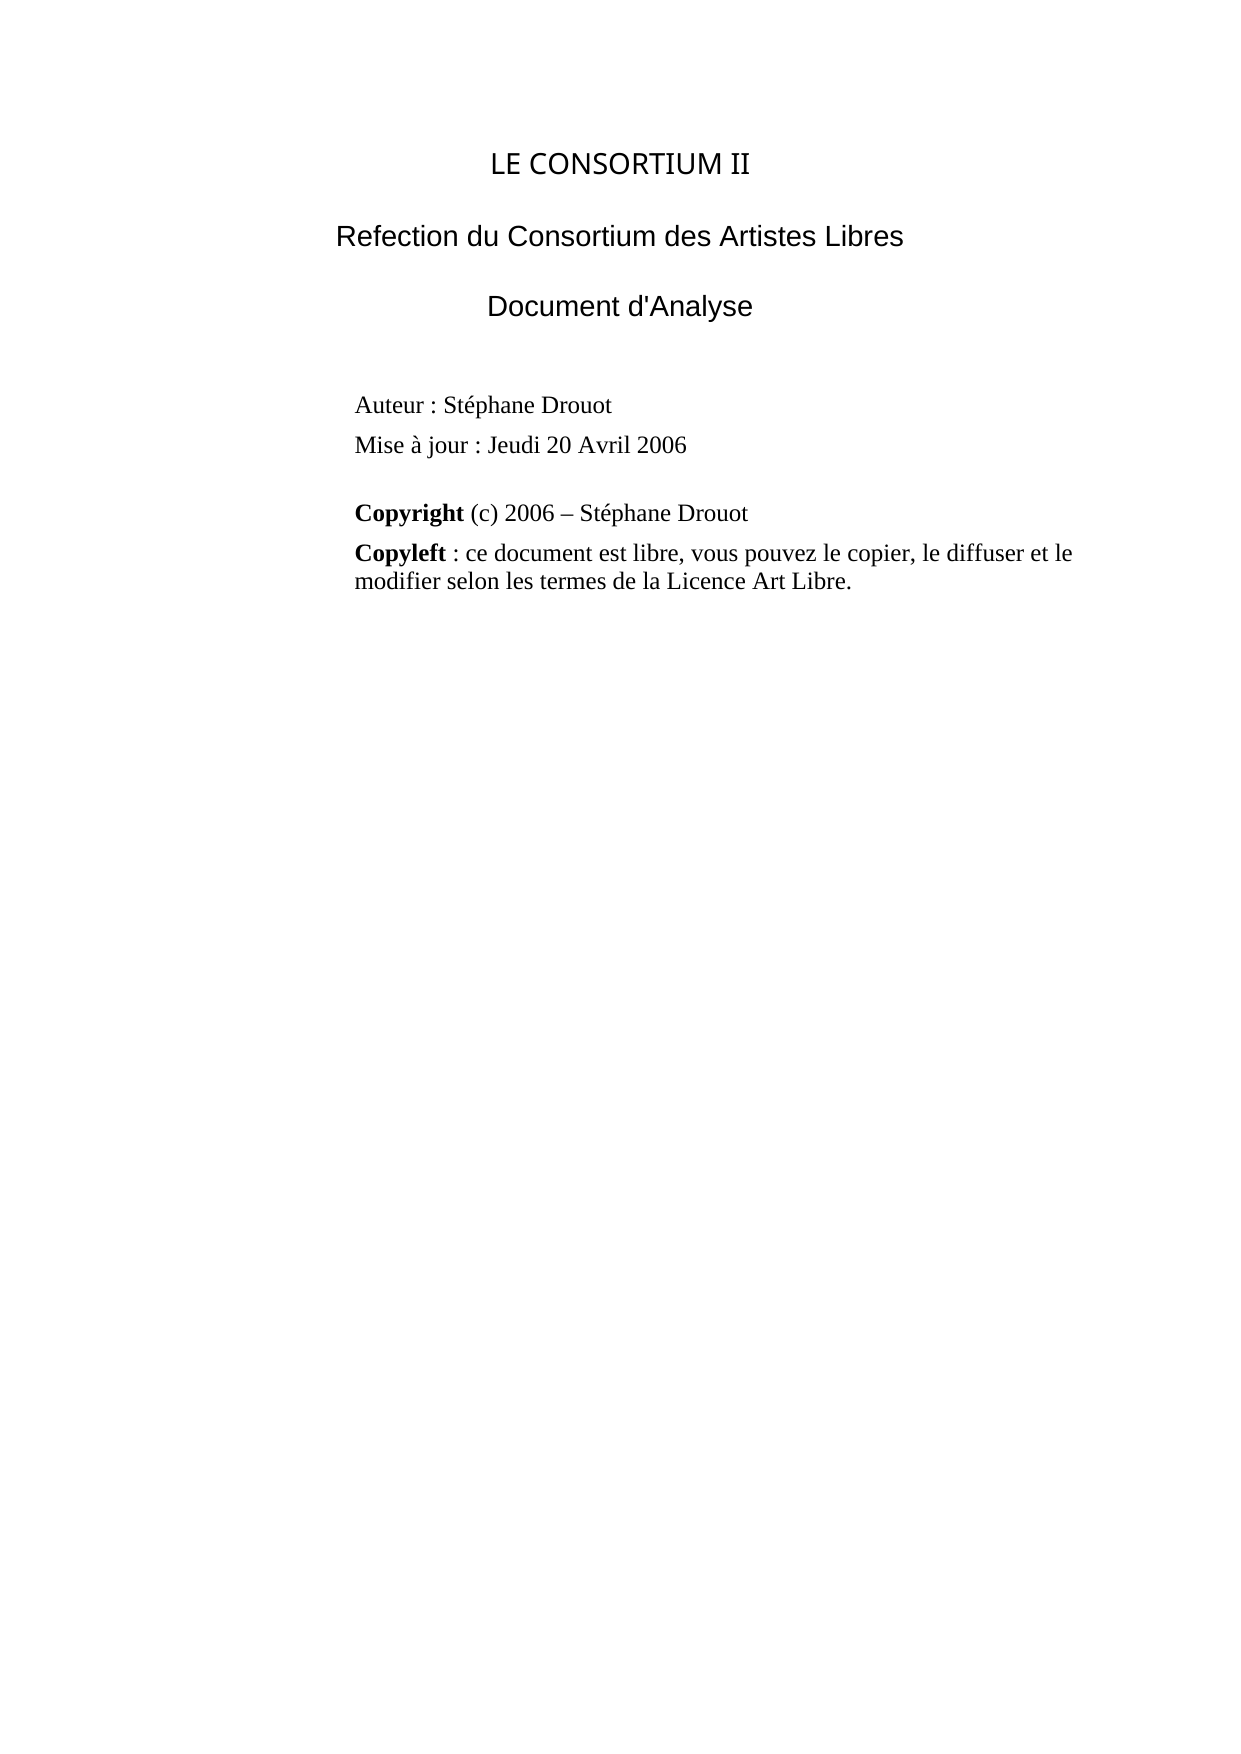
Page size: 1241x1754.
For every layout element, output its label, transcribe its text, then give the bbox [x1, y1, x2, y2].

text Copyright (c) 2006 – Stéphane Drouot [354, 499, 1122, 527]
subtitle Refection du Consortium des Artistes Libres [118, 220, 1122, 253]
subtitle LE CONSORTIUM II [118, 143, 1122, 183]
text Auteur : Stéphane Drouot [354, 391, 1122, 419]
subtitle Document d'Analyse [118, 290, 1122, 323]
text Copyleft : ce document est libre, vous pouvez le copier, le diffuser et le modifier selon les termes de la Licence Art Libre. [354, 539, 1122, 595]
text Mise à jour : Jeudi 20 Avril 2006 [354, 431, 1122, 459]
